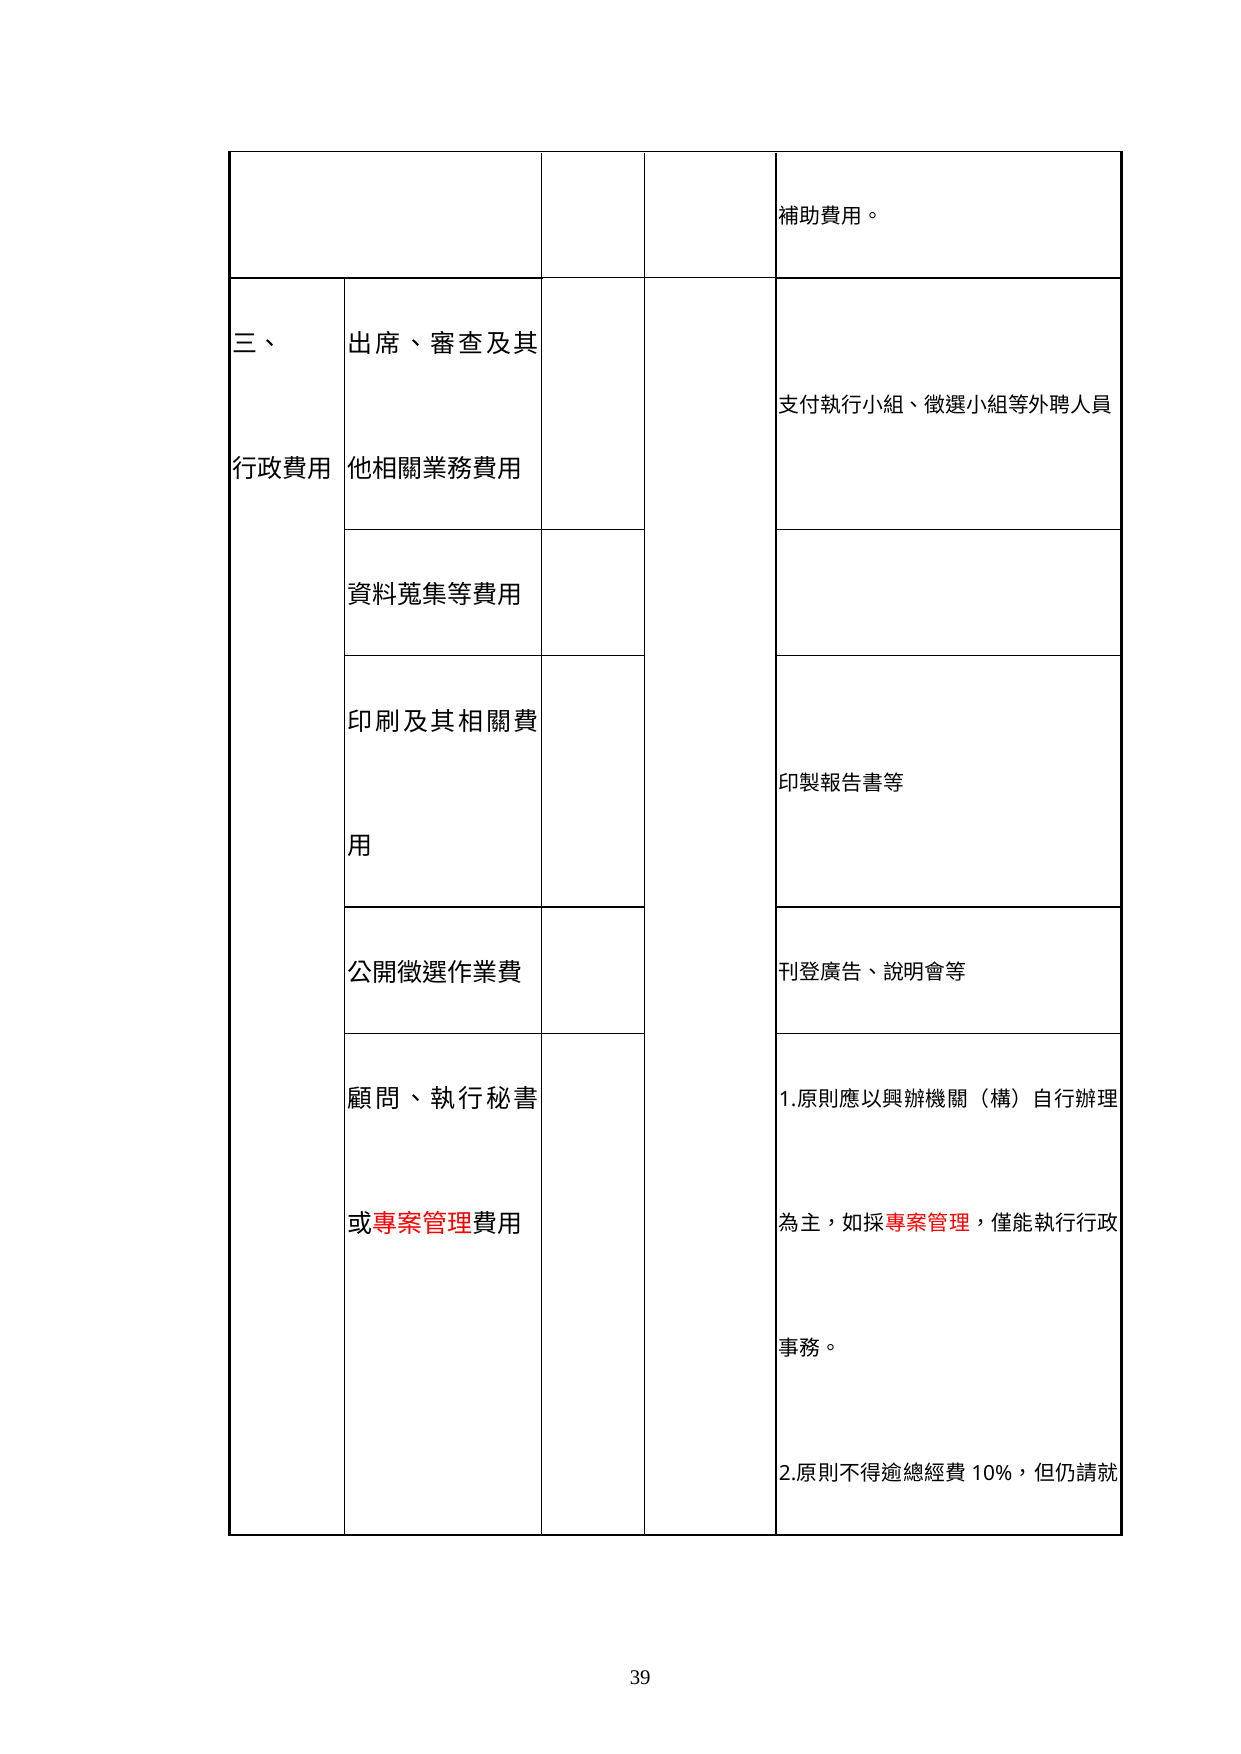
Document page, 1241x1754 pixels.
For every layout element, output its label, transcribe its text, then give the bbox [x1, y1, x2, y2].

table_cell 出席、審查及其他相關業務費用 [345, 279, 541, 529]
table_cell [231, 152, 541, 277]
table_cell [542, 278, 644, 529]
table_cell 資料蒐集等費用 [345, 530, 541, 655]
table_cell [645, 152, 776, 277]
table_cell 刊登廣告、說明會等 [777, 908, 1120, 1033]
table_cell [542, 152, 644, 277]
table_cell 公開徵選作業費 [345, 908, 541, 1033]
table_cell 印刷及其相關費用 [345, 656, 541, 906]
table_cell [542, 908, 644, 1033]
table_cell 印製報告書等 [777, 656, 1120, 906]
table_cell [645, 278, 775, 1534]
table_cell [542, 530, 644, 655]
table_cell 顧問、執行秘書或專案管理費用 [345, 1034, 541, 1534]
table_cell 支付執行小組、徵選小組等外聘人員 [777, 279, 1120, 529]
table_cell [542, 1034, 644, 1534]
table_cell 1.原則應以興辦機關（構）自行辦理為主，如採專案管理，僅能執行行政事務。 2.原則不得逾總經費10%，但仍請就 [777, 1034, 1120, 1534]
table_cell [777, 530, 1120, 655]
table_cell 三、 行政費用 [231, 279, 344, 1534]
table_cell 採用公開徵選之入圍者與邀請比件受邀者，以及委託創作之委託者的材料補助費用。 [777, 152, 1120, 277]
table_cell [542, 656, 644, 906]
